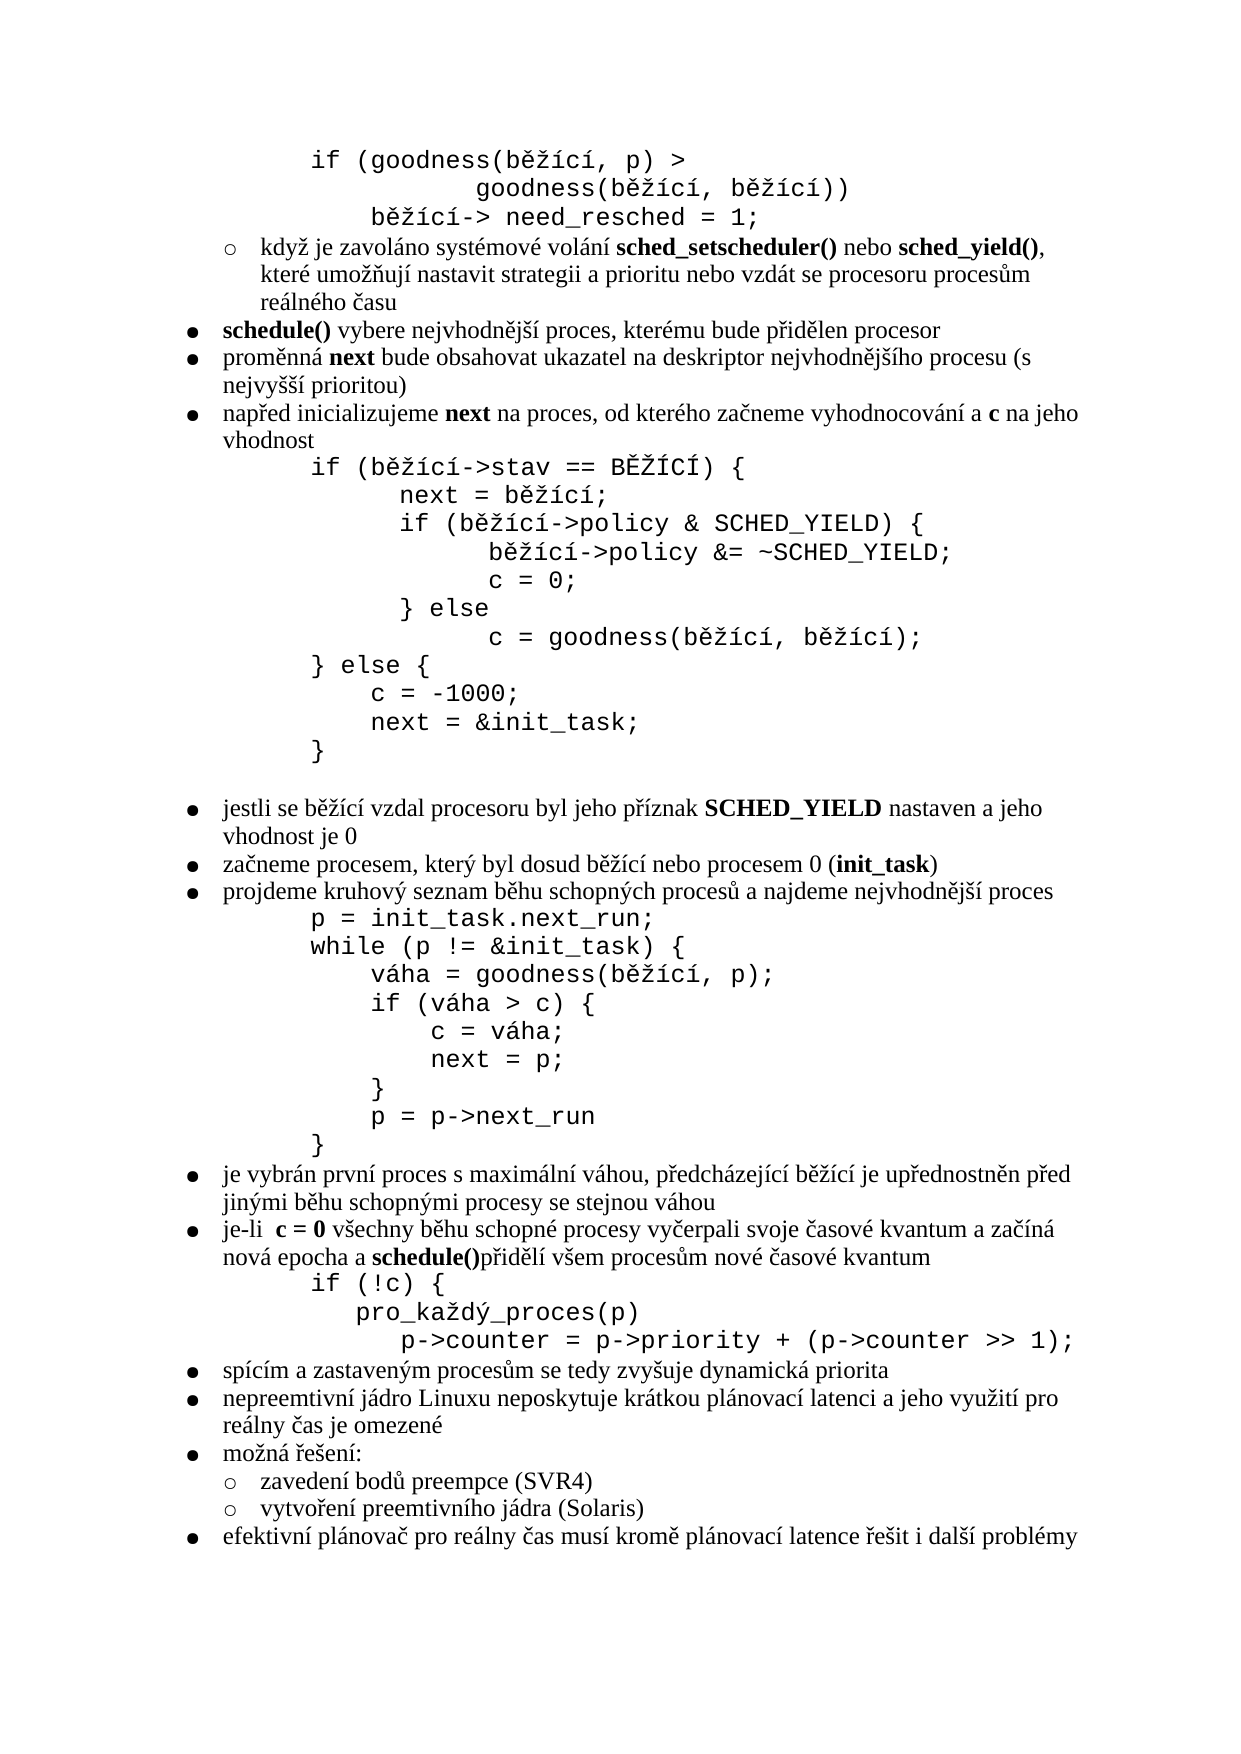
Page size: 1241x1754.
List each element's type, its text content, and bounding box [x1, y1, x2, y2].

text next = běžící; [295, 483, 1092, 511]
text next = p; [295, 1047, 1092, 1075]
list začneme procesem, který byl dosud běžící nebo procesem 0 (init_task) [185, 850, 1092, 877]
list jestli se běžící vzdal procesoru byl jeho příznak SCHED_YIELD nastaven a jeho vhodnost je 0 [185, 794, 1092, 850]
text c = goodness(běžící, běžící); [295, 624, 1092, 653]
text c = váha; [295, 1018, 1092, 1047]
text c = -1000; [295, 681, 1092, 709]
list je vybrán první proces s maximální váhou, předcházející běžící je upřednostněn před jinými běhu schopnými procesy se stejnou váhou [185, 1160, 1092, 1216]
text p = init_task.next_run; [295, 905, 1092, 933]
list vytvoření preemtivního jádra (Solaris) [223, 1494, 1092, 1522]
list napřed inicializujeme next na proces, od kterého začneme vyhodnocování a c na jeho vhodnost [185, 399, 1092, 454]
text } [295, 1132, 1092, 1160]
list nepreemtivní jádro Linuxu neposkytuje krátkou plánovací latenci a jeho využití pro reálny čas je omezené [185, 1384, 1092, 1439]
list když je zavoláno systémové volání sched_setscheduler() nebo sched_yield(), které umožňují nastavit strategii a prioritu nebo vzdát se procesoru procesům reálného času [223, 233, 1092, 316]
text if (běžící->policy & SCHED_YIELD) { [295, 511, 1092, 539]
text pro_každý_proces(p) [295, 1299, 1092, 1328]
list schedule() vybere nejvhodnější proces, kterému bude přidělen procesor [185, 316, 1092, 343]
list je-li c = 0 všechny běhu schopné procesy vyčerpali svoje časové kvantum a začíná nová epocha a schedule()přidělí všem procesům nové časové kvantum [185, 1216, 1092, 1271]
text běžící-> need_resched = 1; [295, 204, 1092, 233]
list spícím a zastaveným procesům se tedy zvyšuje dynamická priorita [185, 1356, 1092, 1384]
text p = p->next_run [295, 1103, 1092, 1132]
list proměnná next bude obsahovat ukazatel na deskriptor nejvhodnějšího procesu (s nejvyšší prioritou) [185, 343, 1092, 399]
text if (váha > c) { [295, 990, 1092, 1018]
text c = 0; [295, 568, 1092, 596]
text if (běžící->stav == BĚŽÍCÍ) { [295, 454, 1092, 483]
text next = &init_task; [295, 709, 1092, 738]
list efektivní plánovač pro reálny čas musí kromě plánovací latence řešit i další problémy [185, 1522, 1092, 1550]
text if (goodness(běžící, p) > [295, 148, 1092, 176]
text } else [295, 596, 1092, 624]
text běžící->policy &= ~SCHED_YIELD; [295, 539, 1092, 568]
text váha = goodness(běžící, p); [295, 962, 1092, 990]
list zavedení bodů preempce (SVR4) [223, 1467, 1092, 1494]
text } [295, 1075, 1092, 1103]
list projdeme kruhový seznam běhu schopných procesů a najdeme nejvhodnější proces [185, 877, 1092, 905]
text } else { [295, 653, 1092, 681]
list možná řešení: [185, 1439, 1092, 1467]
text if (!c) { [295, 1271, 1092, 1299]
text goodness(běžící, běžící)) [295, 176, 1092, 204]
text } [295, 738, 1092, 766]
text p->counter = p->priority + (p->counter >> 1); [295, 1328, 1092, 1356]
text while (p != &init_task) { [295, 933, 1092, 962]
